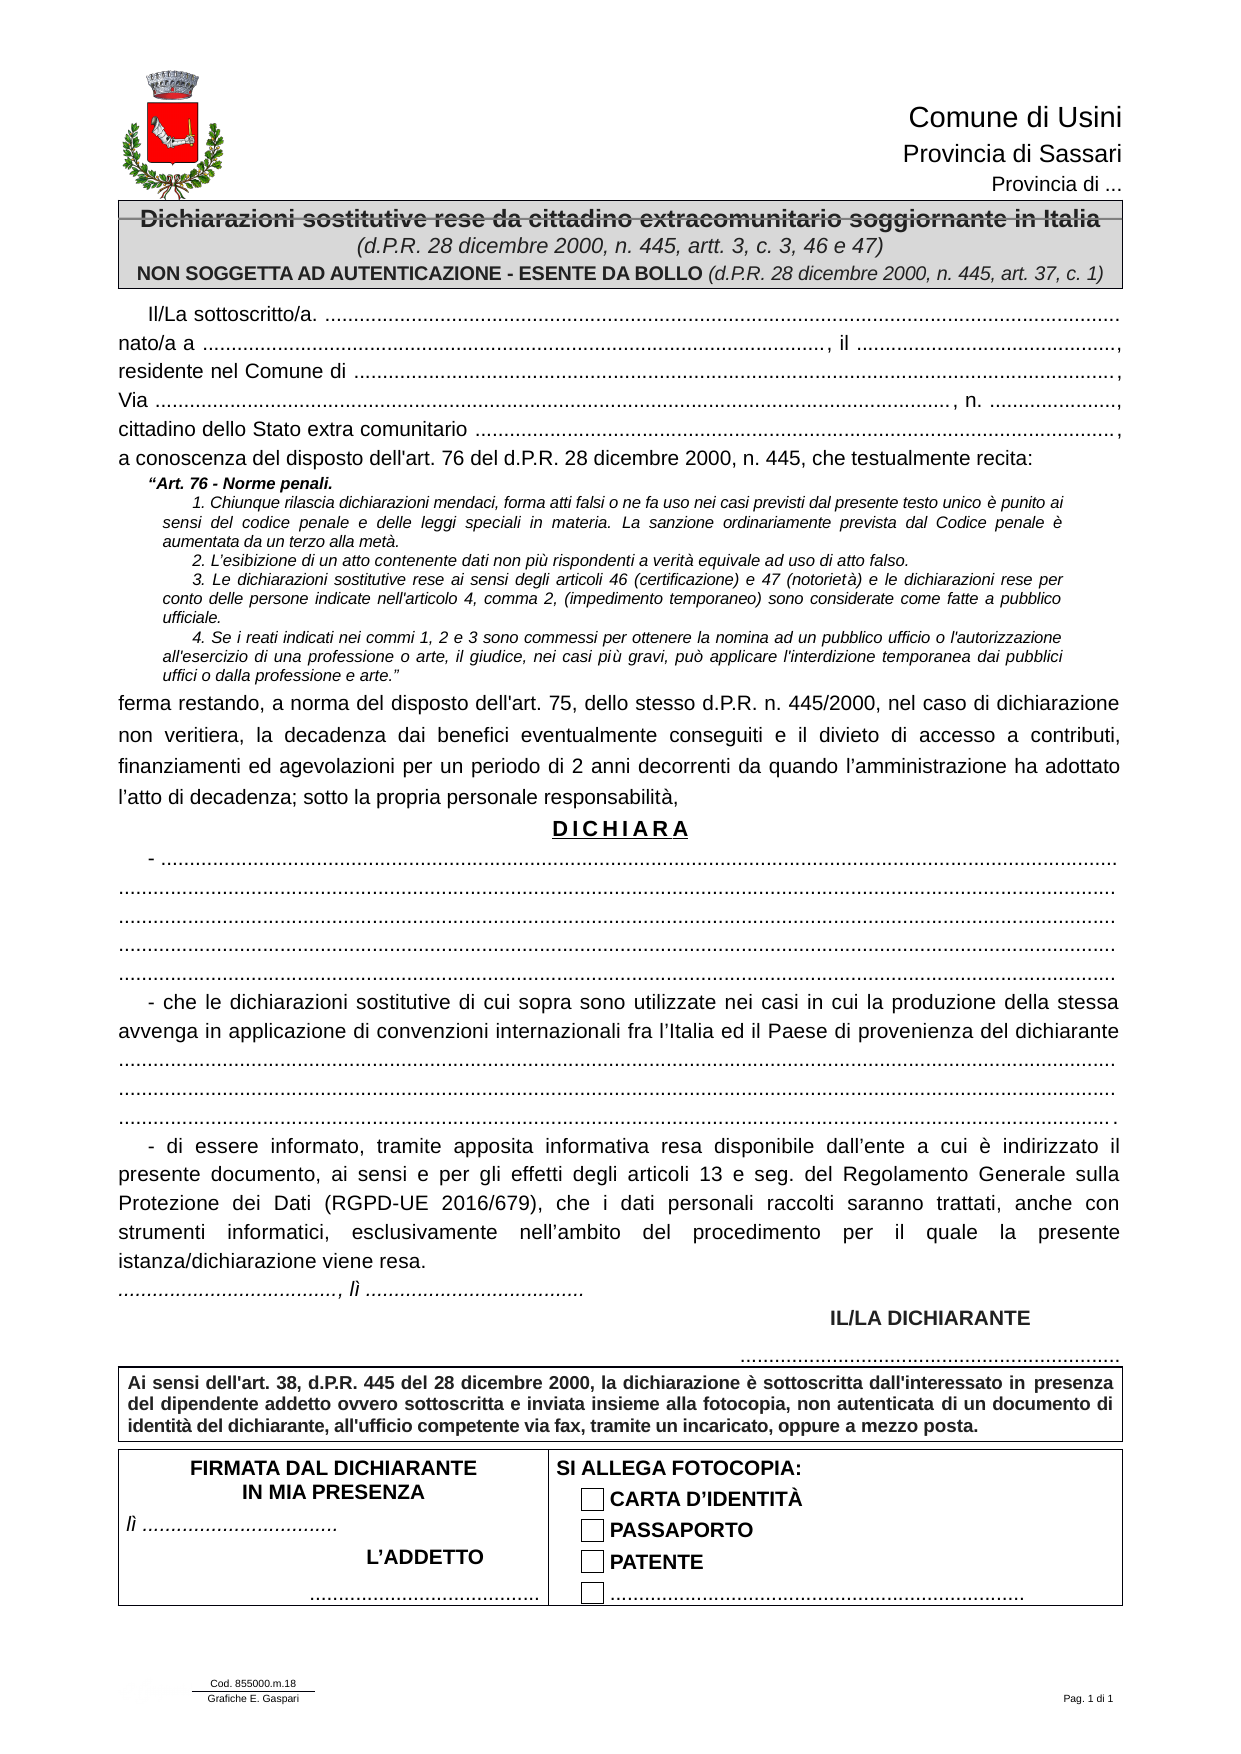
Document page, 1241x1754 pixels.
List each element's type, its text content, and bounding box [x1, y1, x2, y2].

text Comune di Usini [224, 100, 1122, 134]
text ............................................................................................................................................................................. [118, 932, 1122, 956]
text ......................................, lì ...................................... [118, 1277, 1122, 1301]
text Provincia di ... [224, 172, 1122, 196]
text DICHIARA [118, 816, 1122, 841]
text “Art. 76 - Norme penali. [148, 474, 1093, 493]
text IL/LA DICHIARANTE [738, 1306, 1122, 1330]
table_header Ai sensi dell'art. 38, d.P.R. 445 del 28 dicembre 2000, la dichiarazione è sottoscritta dall'interessato in presenza del dipendente addetto ovvero sottoscritta e inviata insieme alla fotocopia, non autenticata di un documento di identità del dichiarante, all'ufficio competente via fax, tramite un incaricato, oppure a mezzo posta. [119, 1368, 1122, 1441]
text ............................................................................................................................................................................. [118, 875, 1122, 899]
text 2. L’esibizione di un atto contenente dati non più rispondenti a verità equivale ad uso di atto falso. [162, 551, 1063, 570]
text 3. Le dichiarazioni sostitutive rese ai sensi degli articoli 46 (certificazione) e 47 (notorietà) e le dichiarazioni rese per conto delle persone indicate nell'articolo 4, comma 2, (impedimento temporaneo) sono considerate come fatte a pubblico ufficiale. [162, 570, 1063, 627]
text ............................................................................................................................................................................. [118, 961, 1122, 985]
text ............................................................................................................................................................................. [118, 903, 1122, 927]
text 1. Chiunque rilascia dichiarazioni mendaci, forma atti falsi o ne fa uso nei casi previsti dal presente testo unico è punito ai sensi del codice penale e delle leggi speciali in materia. La sanzione ordinariamente prevista dal Codice penale è aumentata da un terzo alla metà. [162, 493, 1063, 551]
table_header SI ALLEGA FOTOCOPIA: CARTA D’IDENTITÀ PASSAPORTO PATENTE ........................................................................ [549, 1450, 1122, 1604]
table_header FIRMATA DAL DICHIARANTE IN MIA PRESENZA lì .................................. L’ADDETTO ........................................ [119, 1450, 548, 1604]
table_header Dichiarazioni sostitutive rese da cittadino extracomunitario soggiornante in Italia (d.P.R. 28 dicembre 2000, n. 445, artt. 3, c. 3, 46 e 47) NON SOGGETTA AD AUTENTICAZIONE - ESENTE DA BOLLO (d.P.R. 28 dicembre 2000, n. 445, art. 37, c. 1) [119, 220, 1122, 288]
text ferma restando, a norma del disposto dell'art. 75, dello stesso d.P.R. n. 445/2000, nel caso di dichiarazione non veritiera, la decadenza dai benefici eventualmente conseguiti e il divieto di accesso a contributi, finanziamenti ed agevolazioni per un periodo di 2 anni decorrenti da quando l’amministrazione ha adottato l’atto di decadenza; sotto la propria personale responsabilità, [118, 691, 1122, 809]
text .................................................................. [738, 1342, 1122, 1366]
text - di essere informato, tramite apposita informativa resa disponibile dall’ente a cui è indirizzato il presente documento, ai sensi e per gli effetti degli articoli 13 e seg. del Regolamento Generale sulla Protezione dei Dati (RGPD-UE 2016/679), che i dati personali raccolti saranno trattati, anche con strumenti informatici, esclusivamente nell’ambito del procedimento per il quale la presente istanza/dichiarazione viene resa. [118, 1133, 1122, 1272]
picture [122, 70, 224, 201]
text Il/La sottoscritto/a. .......................................................................................................................................... nato/a a ............................................................................................................, il ............................................., residente nel Comune di ...................................................................................................................................., Via .........................................................................................................................................., n. ......................, cittadino dello Stato extra comunitario ..............................................................................................................., a conoscenza del disposto dell'art. 76 del d.P.R. 28 dicembre 2000, n. 445, che testualmente recita: [118, 302, 1122, 469]
table_header Dichiarazioni sostitutive rese da cittadino extracomunitario soggiornante in Italia (d.P.R. 28 dicembre 2000, n. 445, artt. 3, c. 3, 46 e 47) NON SOGGETTA AD AUTENTICAZIONE - ESENTE DA BOLLO (d.P.R. 28 dicembre 2000, n. 445, art. 37, c. 1) [119, 201, 1122, 217]
text Provincia di Sassari [224, 139, 1122, 168]
text 4. Se i reati indicati nei commi 1, 2 e 3 sono commessi per ottenere la nomina ad un pubblico ufficio o l'autorizzazione all'esercizio di una professione o arte, il giudice, nei casi più gravi, può applicare l'interdizione temporanea dai pubblici uffici o dalla professione e arte.” [162, 627, 1063, 685]
text - che le dichiarazioni sostitutive di cui sopra sono utilizzate nei casi in cui la produzione della stessa avvenga in applicazione di convenzioni internazionali fra l’Italia ed il Paese di provenienza del dichiarante ............................................................................................................................................................................. ............................................................................................................................................................................. ............................................................................................................................................................................. [118, 990, 1122, 1129]
text - ...................................................................................................................................................................... [118, 846, 1122, 870]
